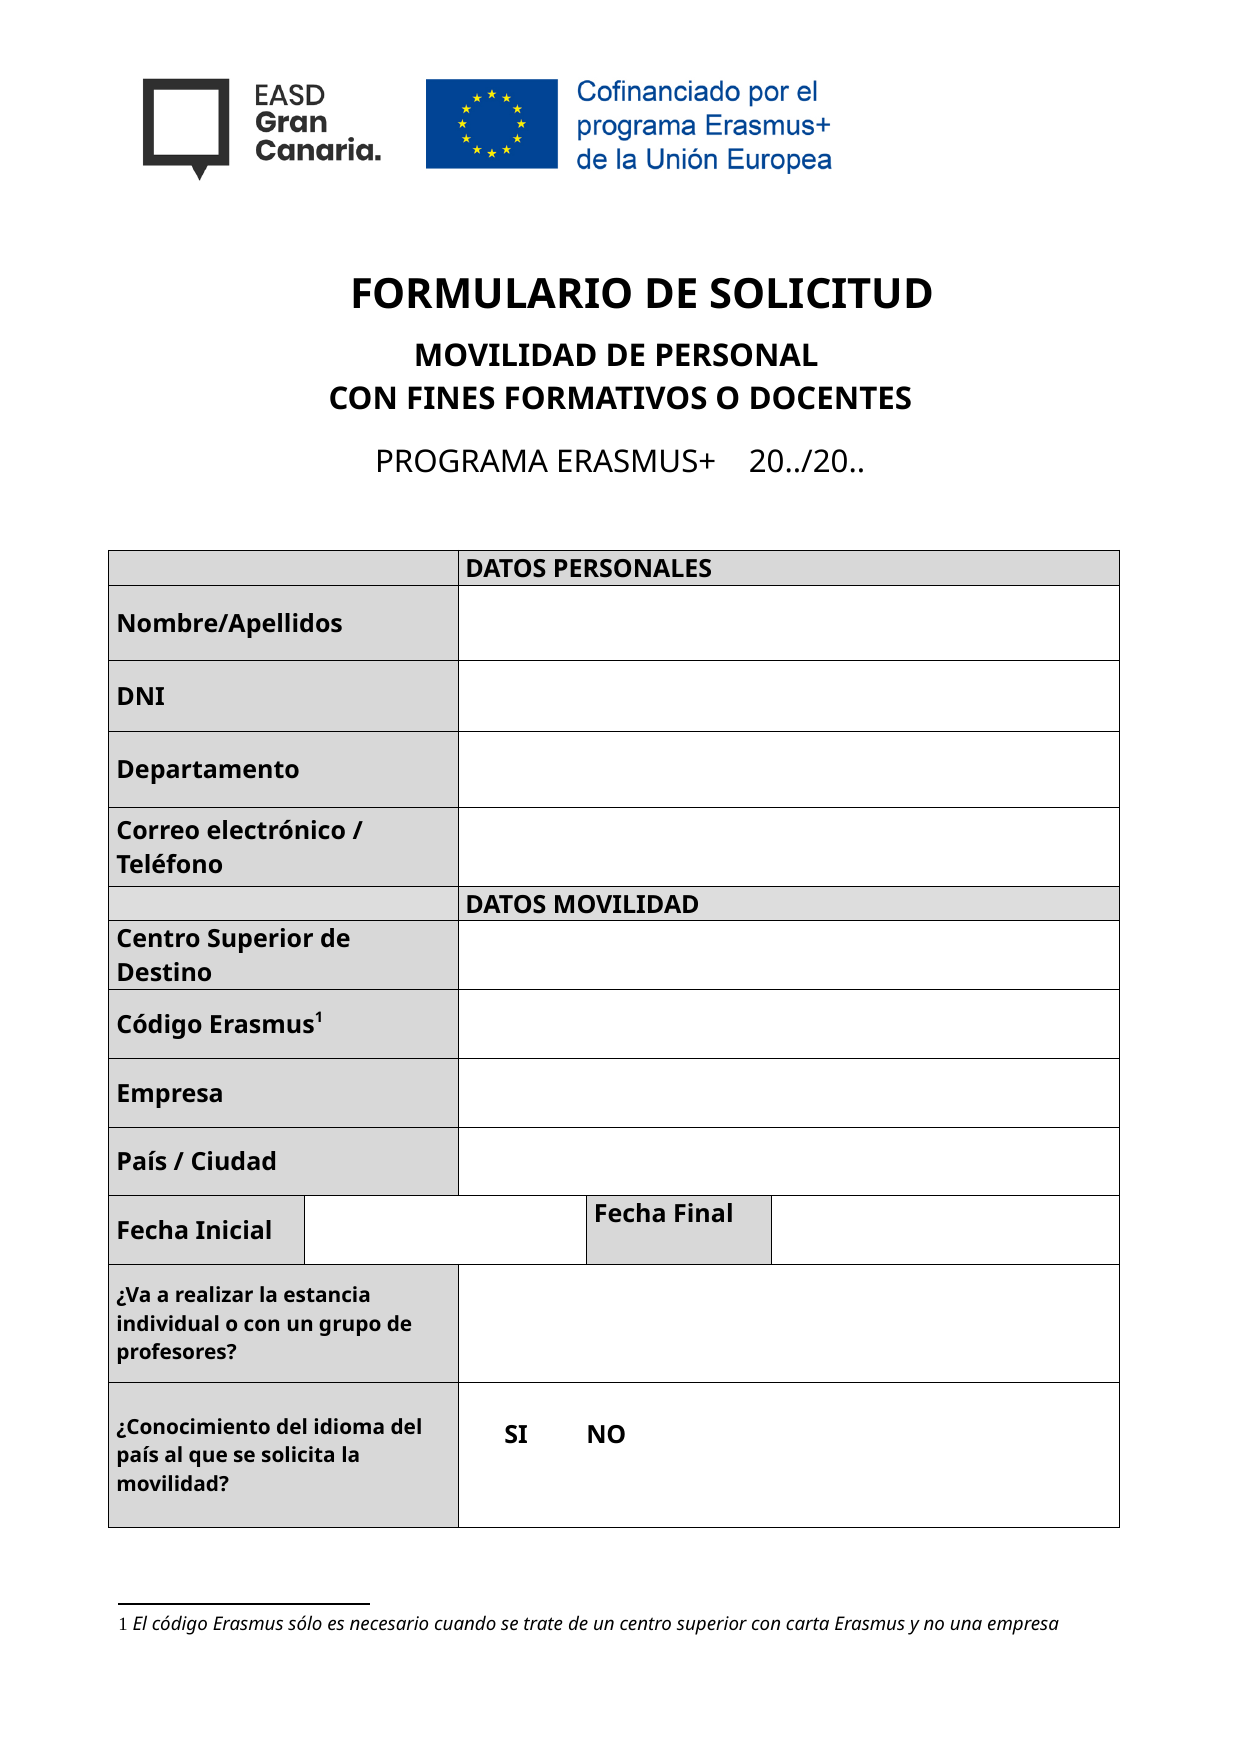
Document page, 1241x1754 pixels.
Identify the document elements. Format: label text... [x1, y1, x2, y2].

table_cell [772, 1196, 1119, 1264]
table_cell [459, 1059, 1119, 1126]
table_cell SI NO [459, 1383, 1119, 1527]
table_cell Código Erasmus [109, 990, 458, 1058]
subtitle PROGRAMA ERASMUS+ 20../20.. [118, 439, 1122, 482]
table_cell Departamento [109, 732, 458, 807]
subtitle FORMULARIO DE SOLICITUD [118, 264, 1122, 321]
table_cell [459, 921, 1119, 989]
table_cell Nombre/Apellidos [109, 586, 458, 660]
table_cell ¿Va a realizar la estancia individual o con un grupo de profesores? [109, 1265, 458, 1382]
table_cell Fecha Final [587, 1196, 771, 1264]
table_cell [459, 732, 1119, 807]
table_cell Fecha Inicial [109, 1196, 304, 1264]
text MOVILIDAD DE PERSONAL [118, 333, 1122, 376]
table_cell Correo electrónico / Teléfono [109, 808, 458, 886]
table_cell País / Ciudad [109, 1128, 458, 1195]
table_cell Empresa [109, 1059, 458, 1126]
table_cell ¿Conocimiento del idioma del país al que se solicita la movilidad? [109, 1383, 458, 1527]
table_cell [459, 661, 1119, 731]
table_cell [459, 1128, 1119, 1195]
table_cell [459, 990, 1119, 1058]
table_cell [459, 808, 1119, 886]
table_header DATOS PERSONALES [459, 551, 1119, 585]
table_cell DNI [109, 661, 458, 731]
table_cell DATOS MOVILIDAD [459, 887, 1119, 920]
text CON FINES FORMATIVOS O DOCENTES [118, 376, 1122, 418]
table_header [109, 551, 458, 585]
table_cell [459, 1265, 1119, 1382]
table_cell [459, 586, 1119, 660]
table_cell [109, 887, 458, 920]
table_cell [305, 1196, 586, 1264]
table_cell Centro Superior de Destino [109, 921, 458, 989]
picture [128, 62, 853, 185]
